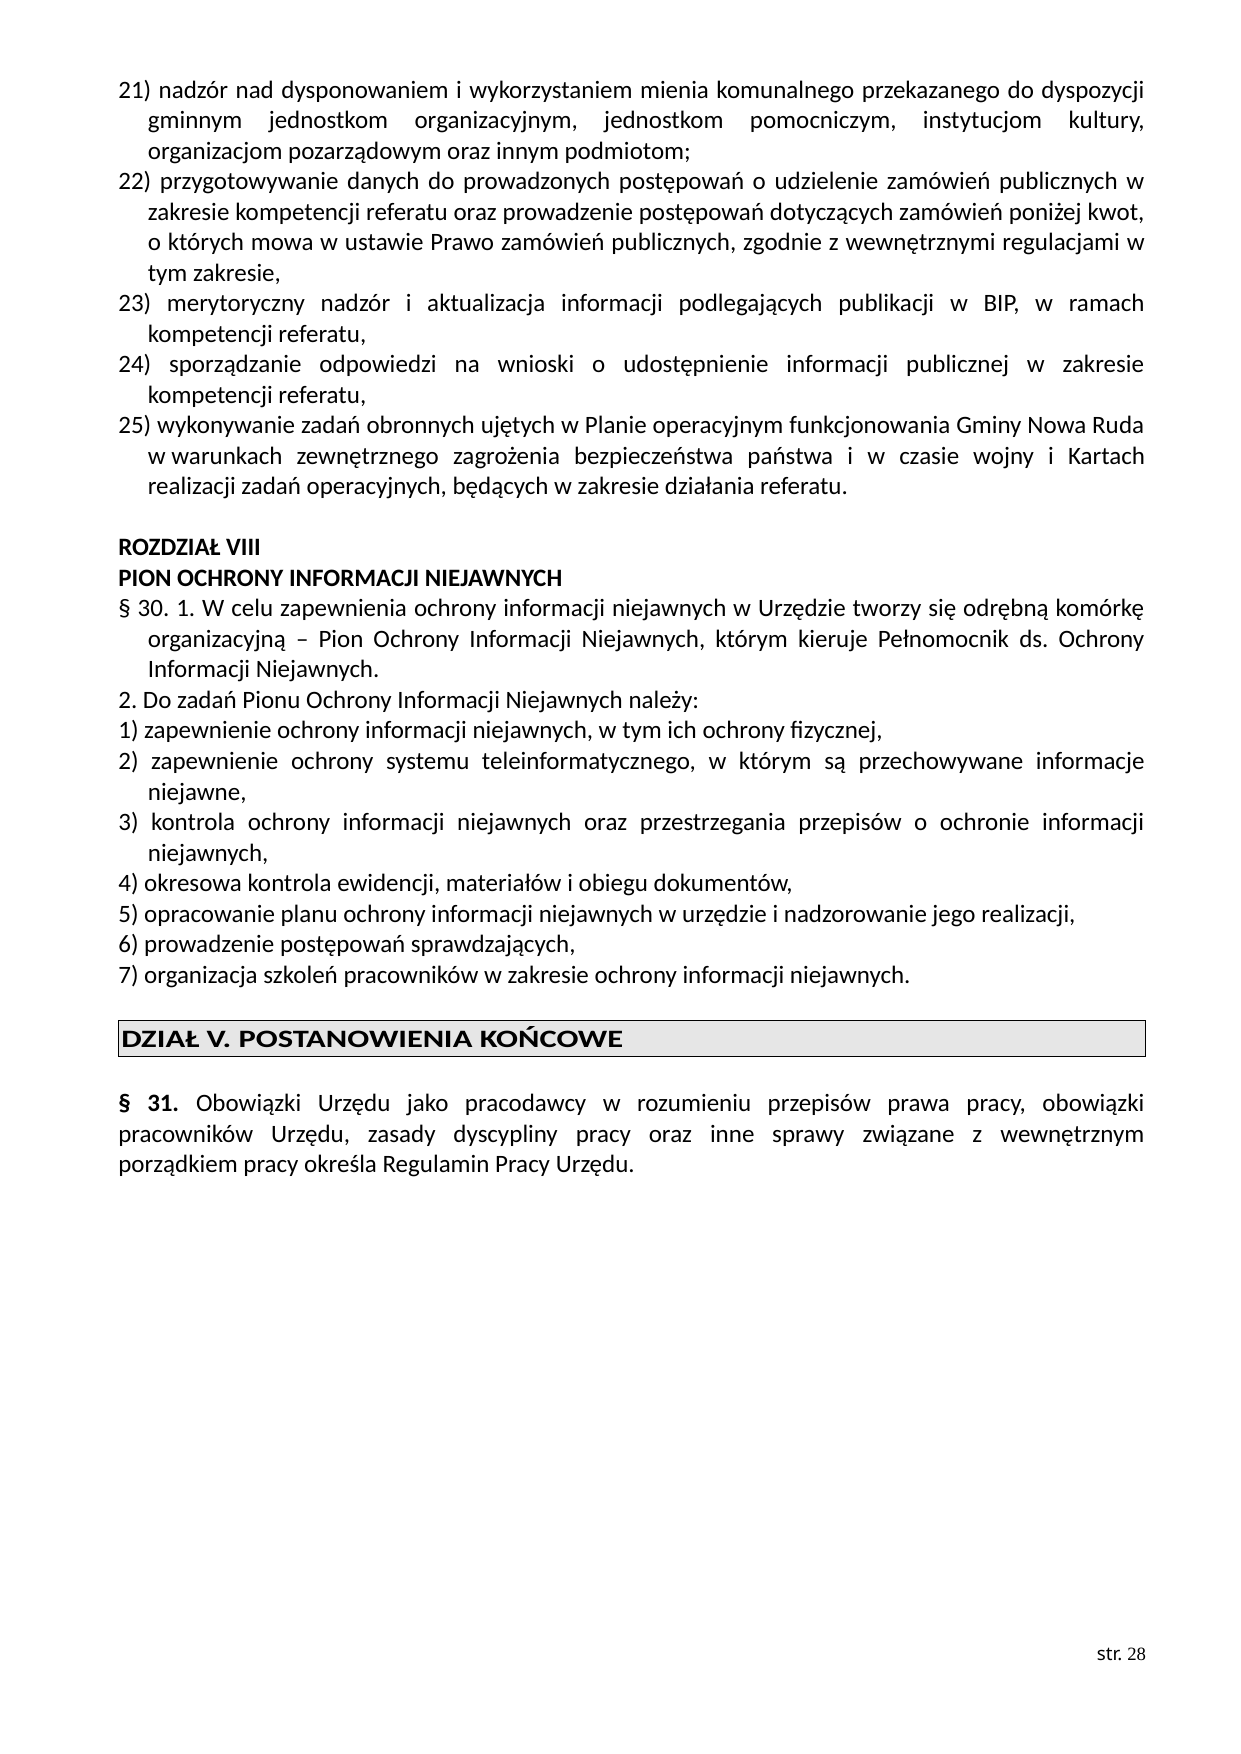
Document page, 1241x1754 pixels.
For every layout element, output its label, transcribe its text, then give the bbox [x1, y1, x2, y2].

text 2. Do zadań Pionu Ochrony Informacji Niejawnych należy: [118, 684, 1146, 715]
text 22) przygotowywanie danych do prowadzonych postępowań o udzielenie zamówień publicznych w zakresie kompetencji referatu oraz prowadzenie postępowań dotyczących zamówień poniżej kwot, o których mowa w ustawie Prawo zamówień publicznych, zgodnie z wewnętrznymi regulacjami w tym zakresie, [118, 165, 1146, 287]
text 3) kontrola ochrony informacji niejawnych oraz przestrzegania przepisów o ochronie informacji niejawnych, [118, 806, 1146, 867]
text 25) wykonywanie zadań obronnych ujętych w Planie operacyjnym funkcjonowania Gminy Nowa Ruda w warunkach zewnętrznego zagrożenia bezpieczeństwa państwa i w czasie wojny i Kartach realizacji zadań operacyjnych, będących w zakresie działania referatu. [118, 409, 1146, 501]
text 21) nadzór nad dysponowaniem i wykorzystaniem mienia komunalnego przekazanego do dyspozycji gminnym jednostkom organizacyjnym, jednostkom pomocniczym, instytucjom kultury, organizacjom pozarządowym oraz innym podmiotom; [118, 74, 1146, 165]
text 6) prowadzenie postępowań sprawdzających, [118, 928, 1146, 959]
text 2) zapewnienie ochrony systemu teleinformatycznego, w którym są przechowywane informacje niejawne, [118, 745, 1146, 806]
text 24) sporządzanie odpowiedzi na wnioski o udostępnienie informacji publicznej w zakresie kompetencji referatu, [118, 348, 1146, 409]
text 4) okresowa kontrola ewidencji, materiałów i obiegu dokumentów, [118, 867, 1146, 898]
text § 30. 1. W celu zapewnienia ochrony informacji niejawnych w Urzędzie tworzy się odrębną komórkę organizacyjną – Pion Ochrony Informacji Niejawnych, którym kieruje Pełnomocnik ds. Ochrony Informacji Niejawnych. [118, 593, 1146, 684]
text 5) opracowanie planu ochrony informacji niejawnych w urzędzie i nadzorowanie jego realizacji, [118, 898, 1146, 928]
text 1) zapewnienie ochrony informacji niejawnych, w tym ich ochrony fizycznej, [118, 715, 1146, 745]
text ROZDZIAŁ VIII [118, 532, 1146, 562]
text PION OCHRONY INFORMACJI NIEJAWNYCH [118, 562, 1146, 593]
text DZIAŁ V. POSTANOWIENIA KOŃCOWE [119, 1021, 1145, 1056]
text § 31. Obowiązki Urzędu jako pracodawcy w rozumieniu przepisów prawa pracy, obowiązki pracowników Urzędu, zasady dyscypliny pracy oraz inne sprawy związane z wewnętrznym porządkiem pracy określa Regulamin Pracy Urzędu. [118, 1087, 1146, 1179]
text 23) merytoryczny nadzór i aktualizacja informacji podlegających publikacji w BIP, w ramach kompetencji referatu, [118, 287, 1146, 348]
text 7) organizacja szkoleń pracowników w zakresie ochrony informacji niejawnych. [118, 959, 1146, 989]
